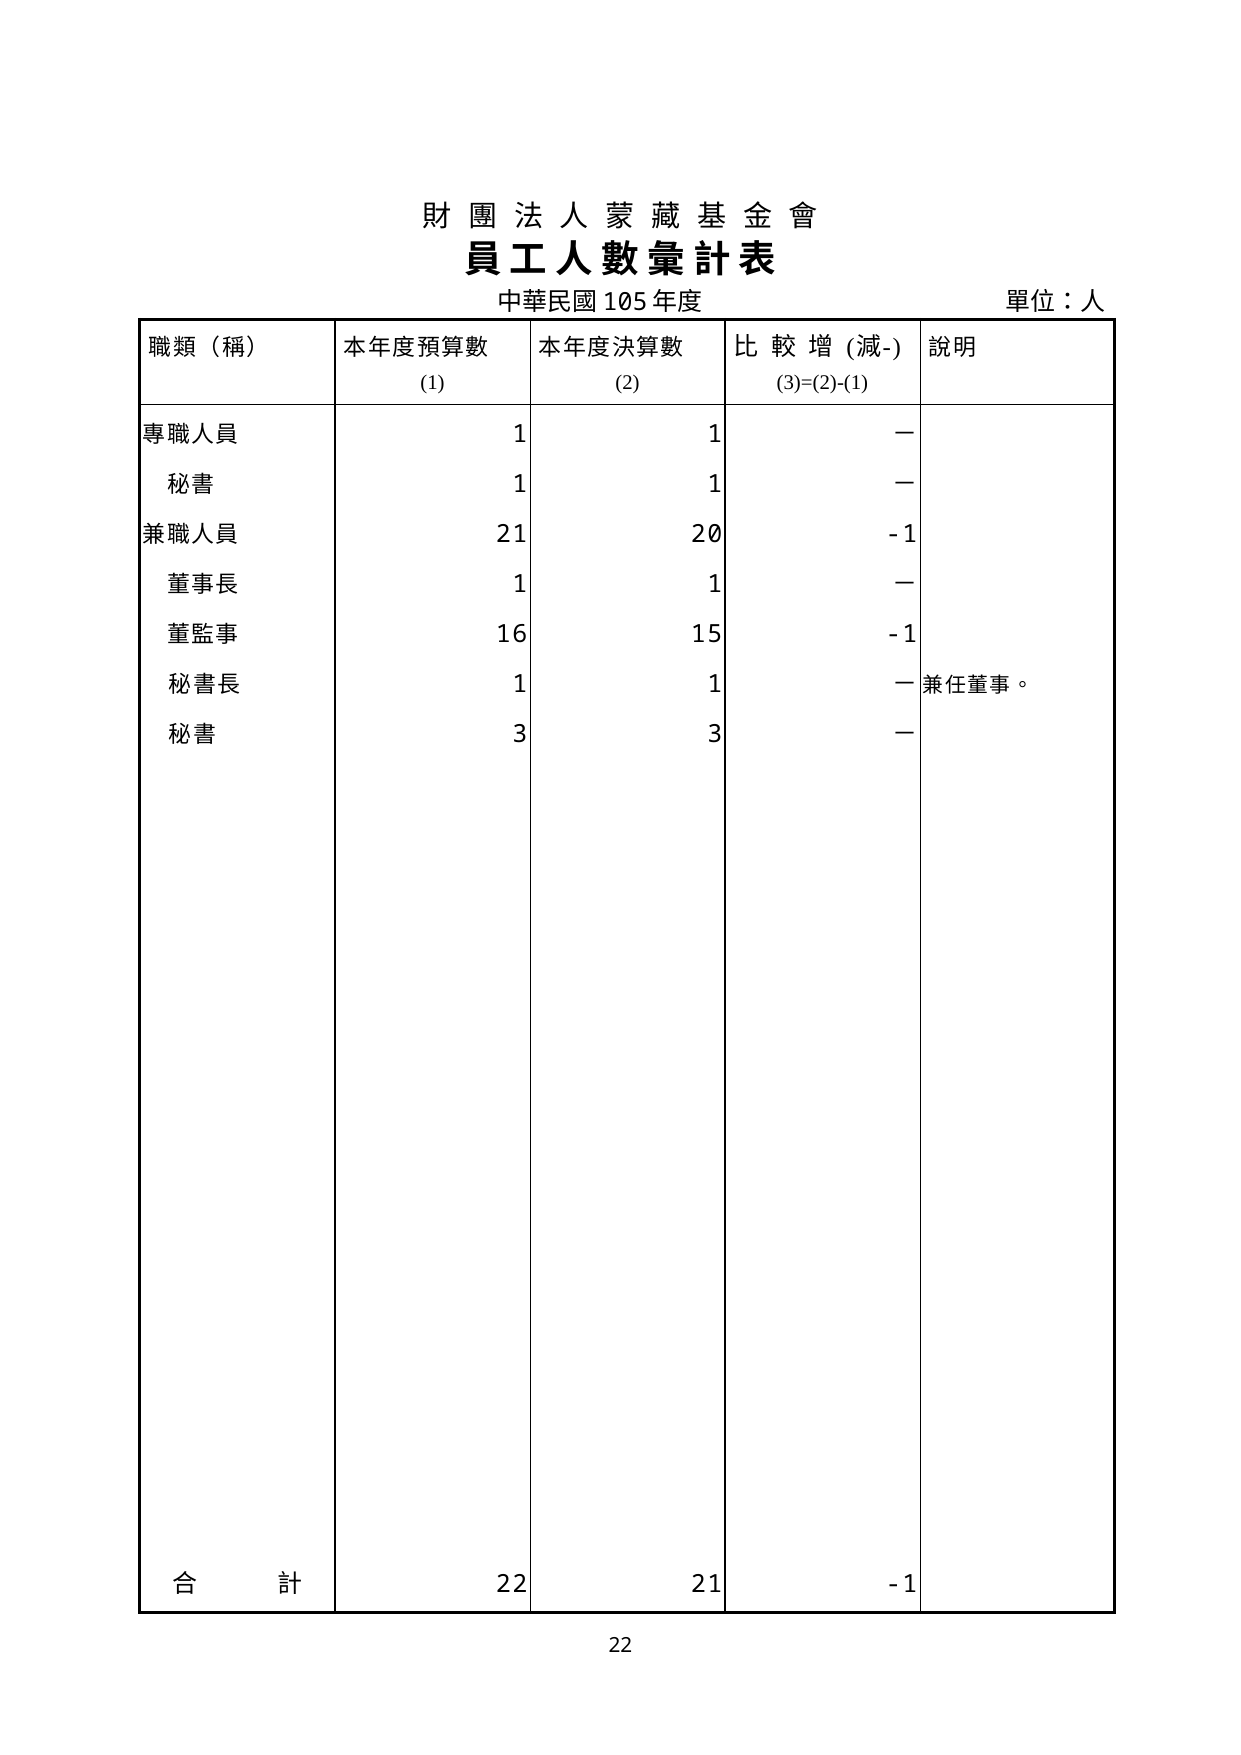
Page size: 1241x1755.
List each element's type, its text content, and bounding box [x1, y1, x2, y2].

table_cell 專職人員 [141, 405, 334, 455]
table_cell 1 [336, 405, 530, 455]
table_cell [531, 1105, 724, 1155]
table_cell [726, 1255, 920, 1305]
table_cell － [726, 655, 920, 705]
table_cell [726, 1205, 920, 1255]
table_cell [141, 1005, 334, 1055]
table_cell [921, 905, 1113, 955]
table_cell [531, 1455, 724, 1505]
table_cell [336, 1255, 530, 1305]
table_cell 16 [336, 605, 530, 655]
table_cell 1 [336, 455, 530, 505]
table_cell [336, 1105, 530, 1155]
table_cell [336, 1455, 530, 1505]
table_header 本年度決算數 [531, 321, 724, 369]
table_cell 秘書 [141, 455, 334, 505]
table_cell [921, 1005, 1113, 1055]
table_cell [921, 1455, 1113, 1505]
table_cell [921, 1555, 1113, 1611]
table_cell [726, 905, 920, 955]
table_cell [921, 405, 1113, 455]
table_cell [336, 905, 530, 955]
table_cell [141, 1205, 334, 1255]
table_cell [921, 1355, 1113, 1405]
table_cell － [726, 555, 920, 605]
table_cell [141, 1105, 334, 1155]
table_cell 3 [531, 705, 724, 755]
text 員工人數彙計表 [118, 236, 1122, 282]
table_cell 1 [531, 455, 724, 505]
table_cell [531, 1205, 724, 1255]
table_cell [336, 805, 530, 855]
table_cell [336, 855, 530, 905]
table_cell [141, 1355, 334, 1405]
table_cell [726, 1355, 920, 1405]
table_cell [531, 755, 724, 805]
table_cell [141, 805, 334, 855]
table_cell [921, 955, 1113, 1005]
table_cell [921, 555, 1113, 605]
table_cell － [726, 455, 920, 505]
table_cell -1 [726, 505, 920, 555]
table_cell [336, 1155, 530, 1205]
table_cell [921, 505, 1113, 555]
table_cell (3)=(2)-(1) [726, 369, 920, 404]
table_cell [336, 955, 530, 1005]
table_cell [726, 1055, 920, 1105]
table_cell [336, 1005, 530, 1055]
table_cell 1 [531, 555, 724, 605]
table_cell [921, 1405, 1113, 1455]
table_cell 1 [336, 555, 530, 605]
table_cell 15 [531, 605, 724, 655]
table_cell [336, 755, 530, 805]
table_cell [726, 855, 920, 905]
table_cell [141, 1505, 334, 1555]
table_cell [141, 855, 334, 905]
table_cell [531, 1255, 724, 1305]
table_cell [141, 1455, 334, 1505]
table_cell [141, 1155, 334, 1205]
table_cell [336, 1505, 530, 1555]
table_cell [141, 755, 334, 805]
table_cell [726, 955, 920, 1005]
table_cell [921, 805, 1113, 855]
table_cell [921, 1305, 1113, 1355]
table_cell [726, 805, 920, 855]
table_cell [141, 1255, 334, 1305]
table_cell [141, 1305, 334, 1355]
table_cell [531, 1355, 724, 1405]
table_cell [921, 705, 1113, 755]
table_cell 秘書長 [141, 655, 334, 705]
table_header 比 較 增 (減-) [726, 321, 920, 369]
table_cell [726, 1405, 920, 1455]
table_cell [531, 955, 724, 1005]
table_cell [531, 1405, 724, 1455]
table_cell － [726, 405, 920, 455]
table_cell [921, 1155, 1113, 1205]
table_cell (2) [531, 369, 724, 404]
table_cell 22 [336, 1555, 530, 1611]
table_cell 3 [336, 705, 530, 755]
table_cell [531, 1055, 724, 1105]
table_cell [141, 1055, 334, 1105]
table_cell [141, 955, 334, 1005]
table_cell [336, 1355, 530, 1405]
table_cell [726, 1005, 920, 1055]
table_cell [921, 1055, 1113, 1105]
table_cell [531, 905, 724, 955]
table_cell [921, 855, 1113, 905]
table_cell [726, 755, 920, 805]
table_cell [726, 1505, 920, 1555]
table_cell [726, 1155, 920, 1205]
table_cell [141, 905, 334, 955]
table_cell [531, 1155, 724, 1205]
table_cell [531, 1305, 724, 1355]
table_cell [531, 1505, 724, 1555]
table_cell (1) [336, 369, 530, 404]
table_cell [921, 1205, 1113, 1255]
table_header 職類（稱） [141, 321, 334, 369]
table_cell [726, 1305, 920, 1355]
table_cell － [726, 705, 920, 755]
table_cell 1 [531, 405, 724, 455]
table_cell [336, 1305, 530, 1355]
table_cell 1 [531, 655, 724, 705]
table_cell [141, 1405, 334, 1455]
table_cell [921, 755, 1113, 805]
table_cell 董事長 [141, 555, 334, 605]
table_cell 1 [336, 655, 530, 705]
table_cell 董監事 [141, 605, 334, 655]
table_cell [141, 369, 334, 404]
table_cell [531, 855, 724, 905]
table_cell [921, 455, 1113, 505]
table_cell [531, 805, 724, 855]
table_cell [531, 1005, 724, 1055]
table_cell 20 [531, 505, 724, 555]
table_cell 合 計 [141, 1555, 334, 1611]
table_cell [921, 1255, 1113, 1305]
table_cell 兼任董事。 [921, 655, 1113, 705]
table_cell [921, 1505, 1113, 1555]
table_cell 兼職人員 [141, 505, 334, 555]
table_cell [726, 1105, 920, 1155]
table_cell [726, 1455, 920, 1505]
table_header 本年度預算數 [336, 321, 530, 369]
table_cell 21 [531, 1555, 724, 1611]
table_cell [921, 605, 1113, 655]
table_header 說明 [921, 321, 1113, 369]
table_cell [336, 1055, 530, 1105]
table_cell [336, 1405, 530, 1455]
table_cell 秘書 [141, 705, 334, 755]
table_cell [336, 1205, 530, 1255]
text 中華民國105年度 單位：人 [472, 282, 1122, 318]
table_cell 21 [336, 505, 530, 555]
text 財團法人蒙藏基金會 [118, 190, 1122, 236]
table_cell -1 [726, 1555, 920, 1611]
table_cell [921, 369, 1113, 404]
table_cell [921, 1105, 1113, 1155]
table_cell -1 [726, 605, 920, 655]
